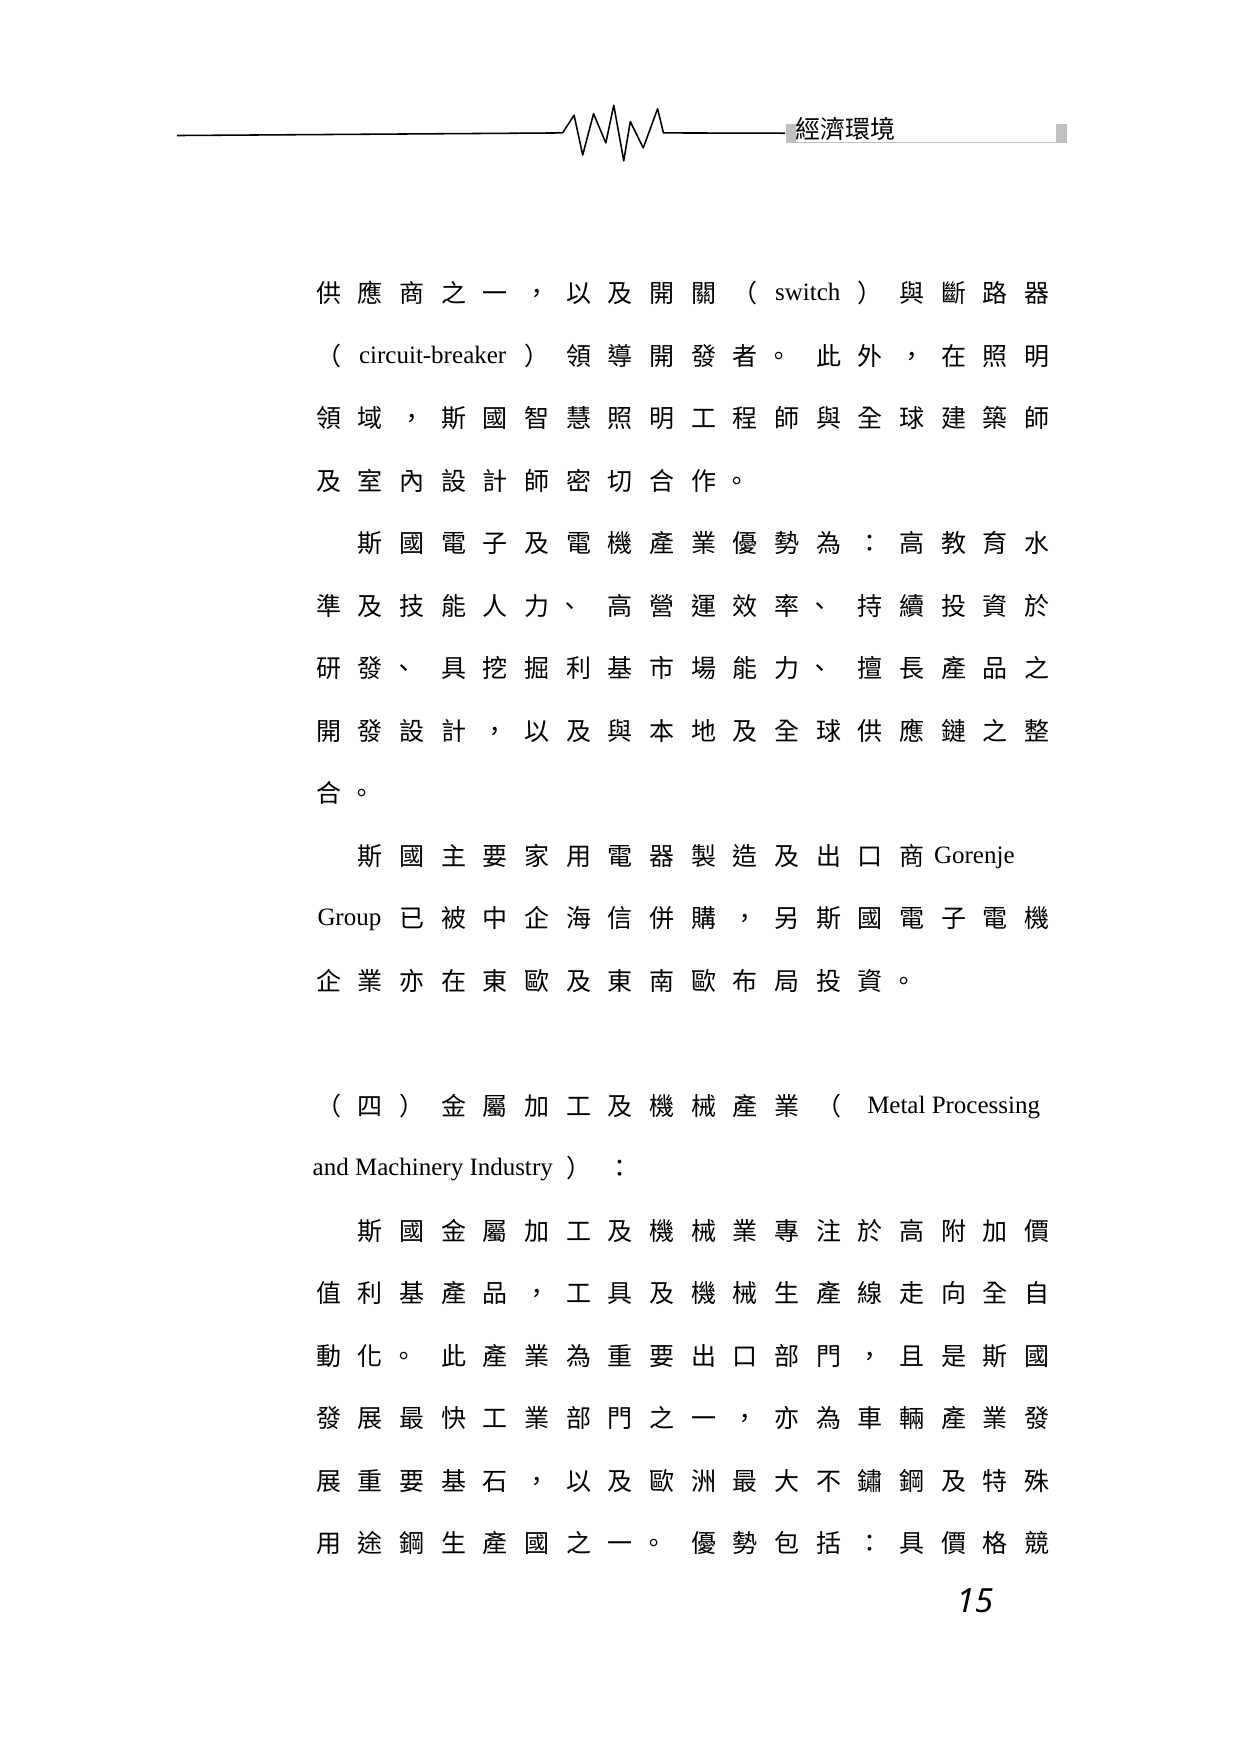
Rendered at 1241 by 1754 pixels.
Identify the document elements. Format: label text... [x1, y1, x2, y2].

text 斯國主要家用電器製造及出口商Gorenje Group已被中企海信併購，另斯國電子電機企業亦在東歐及東南歐布局投資。 [281, 813, 1058, 1000]
text （四）金屬加工及機械產業（Metal Processing and Machinery Industry）： [281, 1063, 1058, 1188]
text 供應商之一，以及開關（switch）與斷路器（circuit-breaker）領導開發者。此外，在照明領域，斯國智慧照明工程師與全球建築師及室內設計師密切合作。 [281, 250, 1058, 500]
text 斯國電子及電機產業優勢為：高教育水準及技能人力、高營運效率、持續投資於研發、具挖掘利基市場能力、擅長產品之開發設計，以及與本地及全球供應鏈之整合。 [281, 500, 1058, 813]
text 斯國金屬加工及機械業專注於高附加價值利基產品，工具及機械生產線走向全自動化。此產業為重要出口部門，且是斯國發展最快工業部門之一，亦為車輛產業發展重要基石，以及歐洲最大不鏽鋼及特殊用途鋼生產國之一。優勢包括：具價格競 [281, 1188, 1058, 1563]
